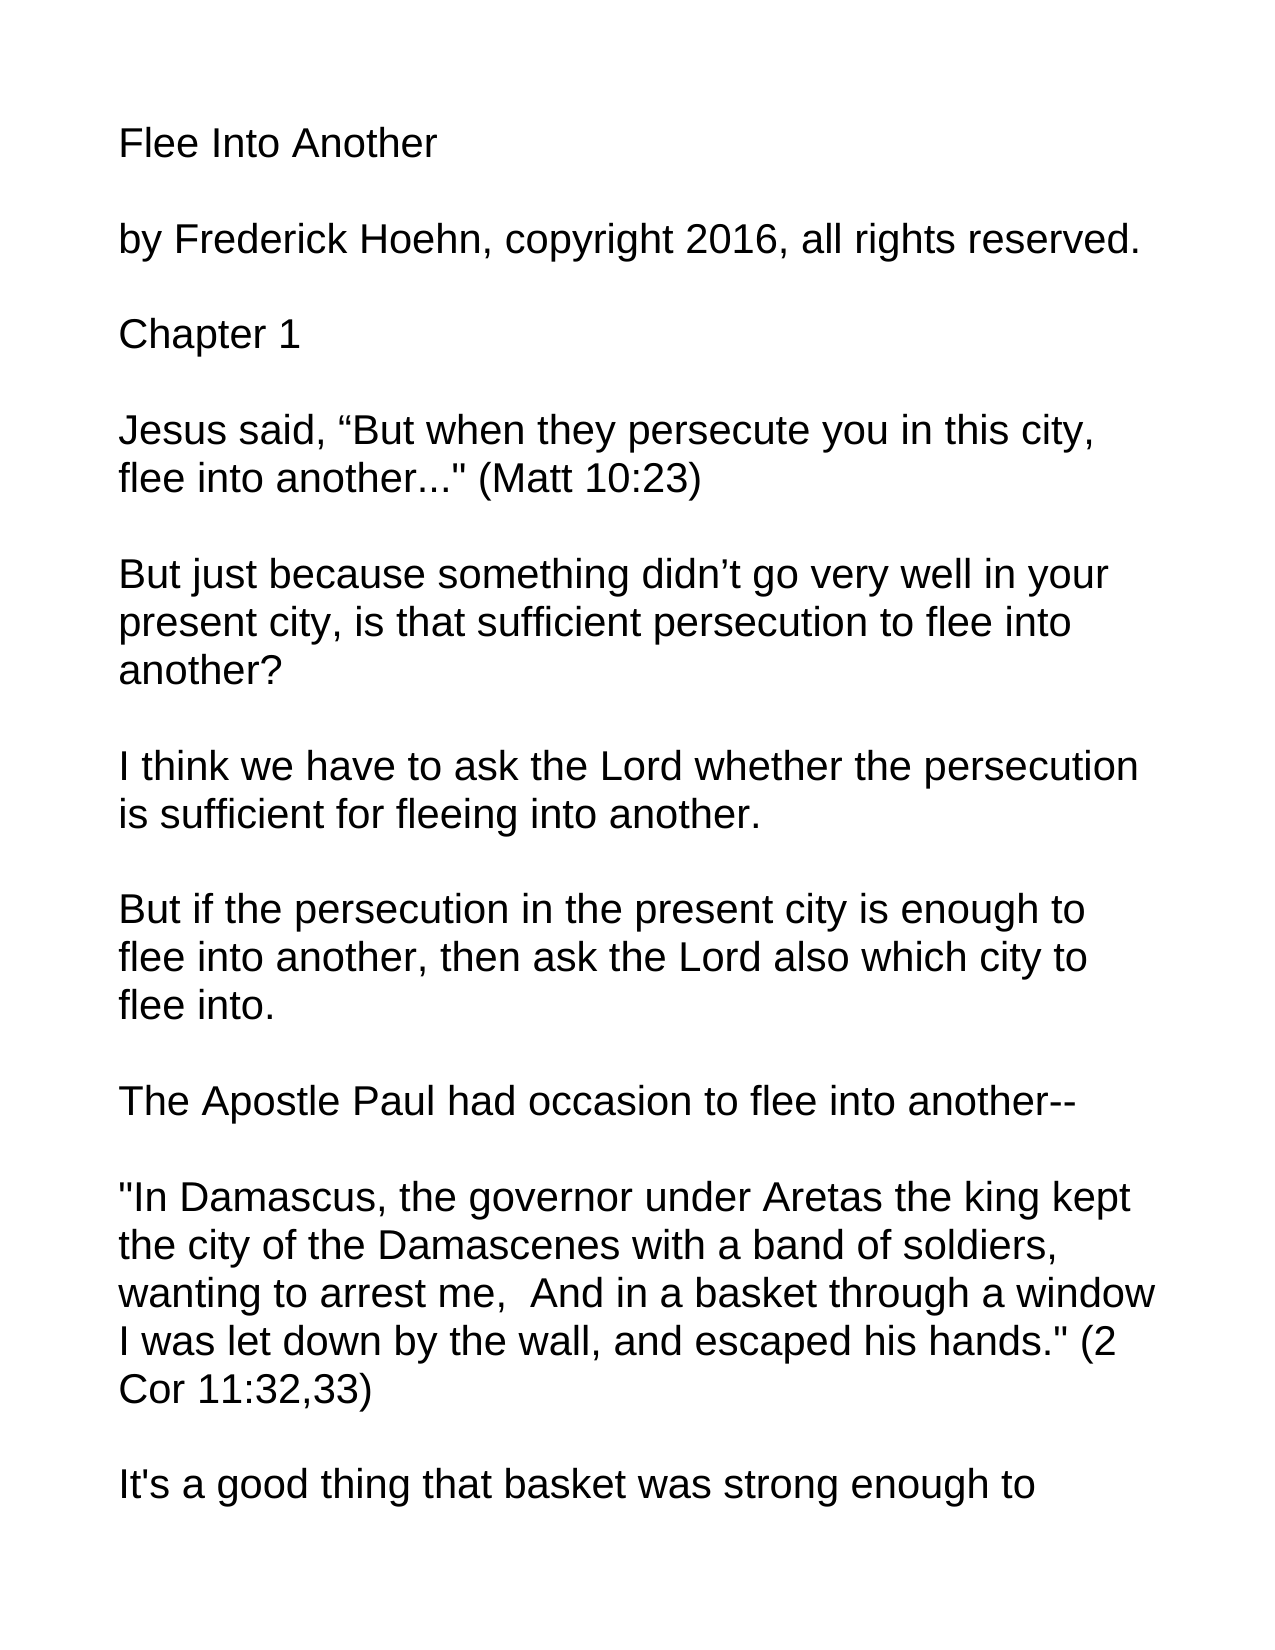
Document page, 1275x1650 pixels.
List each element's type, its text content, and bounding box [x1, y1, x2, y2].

text by Frederick Hoehn, copyright 2016, all rights reserved. [118, 214, 1157, 262]
text But just because something didn’t go very well in your present city, is that sufficient persecution to flee into another? [118, 549, 1157, 693]
text But if the persecution in the present city is enough to flee into another, then ask the Lord also which city to flee into. [118, 885, 1157, 1028]
text Jesus said, “But when they persecute you in this city, flee into another..." (Matt 10:23) [118, 406, 1157, 501]
text I think we have to ask the Lord whether the persecution is sufficient for fleeing into another. [118, 741, 1157, 837]
text The Apostle Paul had occasion to flee into another-- [118, 1076, 1157, 1124]
text Chapter 1 [118, 310, 1157, 358]
text Flee Into Another [118, 118, 1157, 166]
text "In Damascus, the governor under Aretas the king kept the city of the Damascenes with a band of soldiers, wanting to arrest me, And in a basket through a window I was let down by the wall, and escaped his hands." (2 Cor 11:32,33) [118, 1172, 1157, 1412]
text It's a good thing that basket was strong enough to [118, 1460, 1157, 1508]
